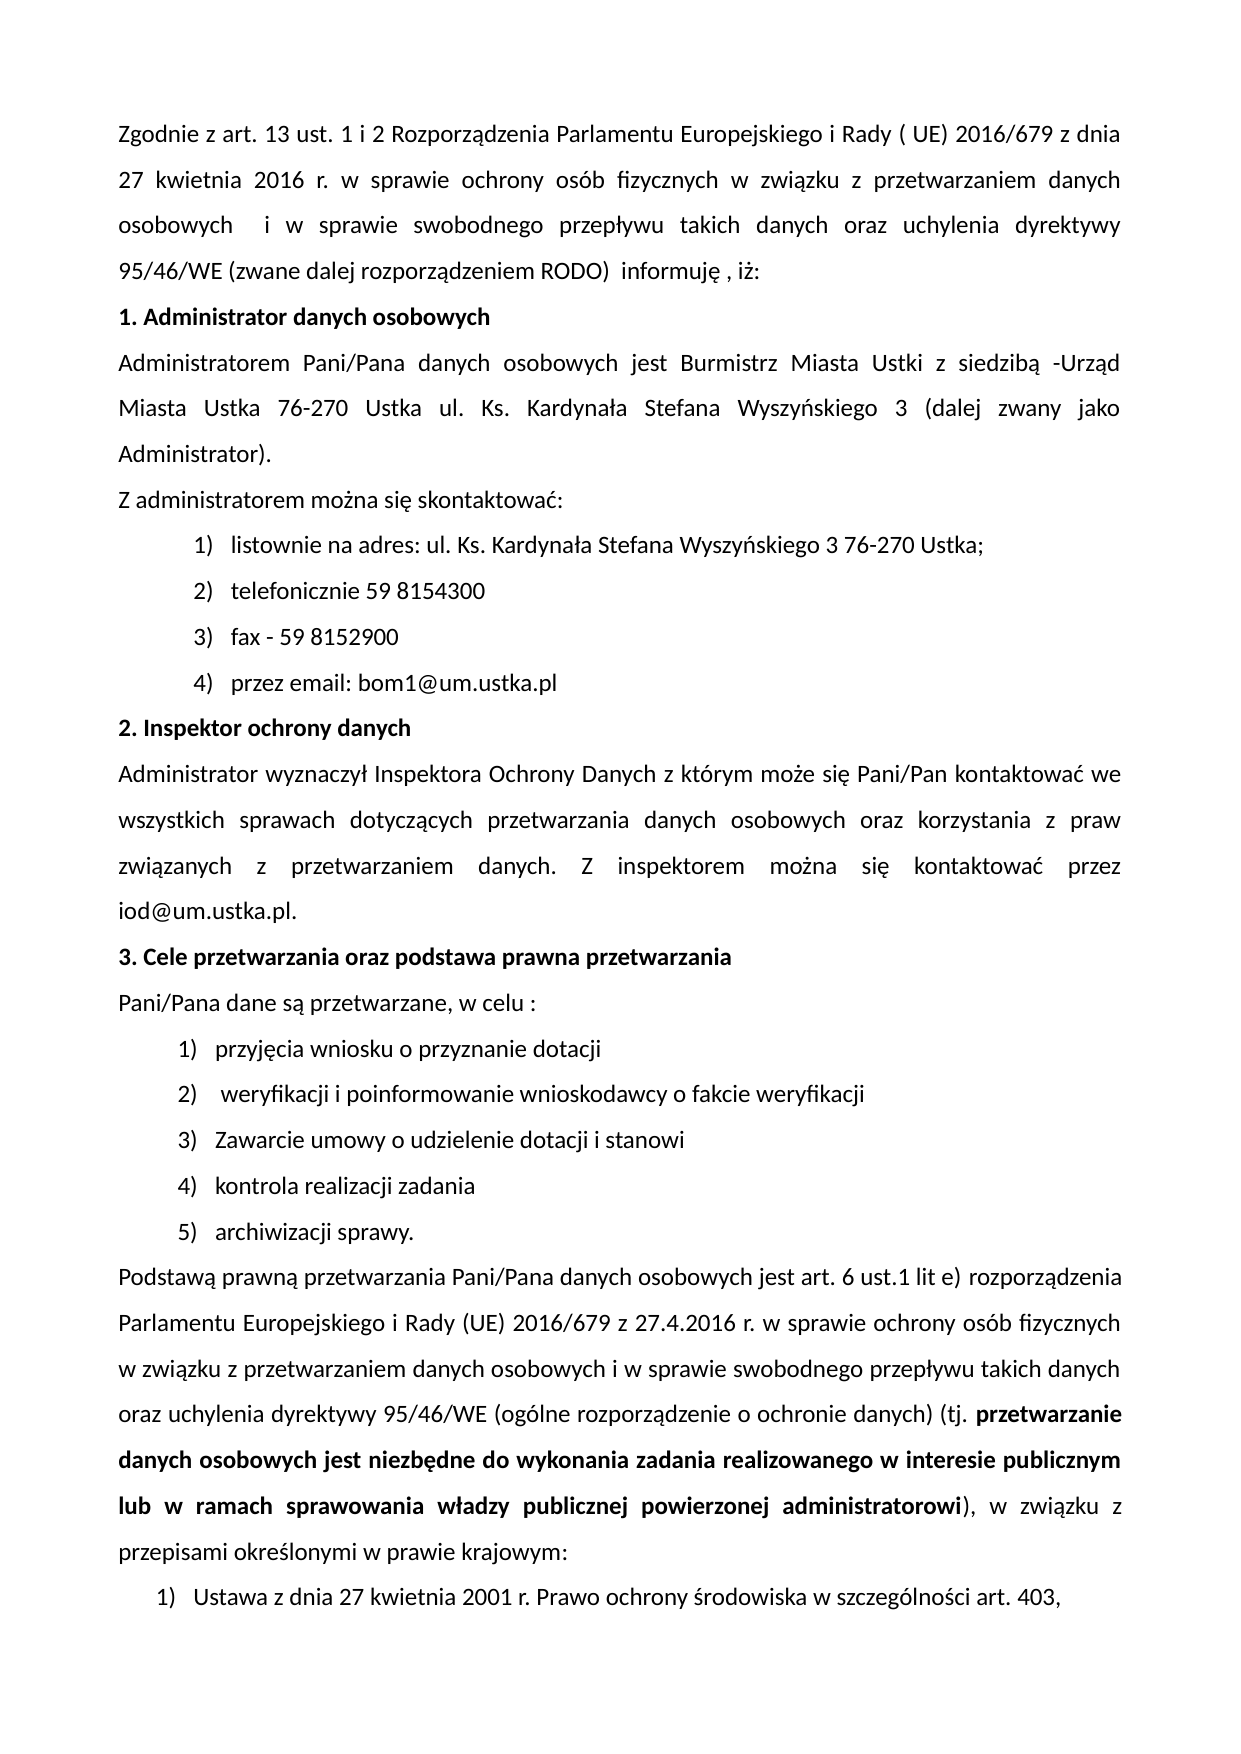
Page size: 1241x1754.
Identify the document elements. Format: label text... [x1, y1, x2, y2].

text Pani/Pana dane są przetwarzane, w celu : [118, 987, 1122, 1017]
text Podstawą prawną przetwarzania Pani/Pana danych osobowych jest art. 6 ust.1 lit e) rozporządzenia Parlamentu Europejskiego i Rady (UE) 2016/679 z 27.4.2016 r. w sprawie ochrony osób fizycznych w związku z przetwarzaniem danych osobowych i w sprawie swobodnego przepływu takich danych oraz uchylenia dyrektywy 95/46/WE (ogólne rozporządzenie o ochronie danych) (tj. przetwarzanie danych osobowych jest niezbędne do wykonania zadania realizowanego w interesie publicznym lub w ramach sprawowania władzy publicznej powierzonej administratorowi), w związku z przepisami określonymi w prawie krajowym: [118, 1261, 1122, 1566]
list Zawarcie umowy o udzielenie dotacji i stanowi [177, 1124, 1122, 1155]
list przyjęcia wniosku o przyznanie dotacji [177, 1033, 1122, 1063]
list archiwizacji sprawy. [177, 1216, 1122, 1246]
text Z administratorem można się skontaktować: [118, 484, 1122, 514]
text Administratorem Pani/Pana danych osobowych jest Burmistrz Miasta Ustki z siedzibą -Urząd Miasta Ustka 76-270 Ustka ul. Ks. Kardynała Stefana Wyszyńskiego 3 (dalej zwany jako Administrator). [118, 347, 1122, 469]
list 3. Cele przetwarzania oraz podstawa prawna przetwarzania [83, 941, 1122, 972]
list Ustawa z dnia 27 kwietnia 2001 r. Prawo ochrony środowiska w szczególności art. 403, [156, 1581, 1122, 1612]
list telefonicznie 59 8154300 [193, 575, 1122, 606]
list kontrola realizacji zadania [177, 1170, 1122, 1200]
text Administrator wyznaczył Inspektora Ochrony Danych z którym może się Pani/Pan kontaktować we wszystkich sprawach dotyczących przetwarzania danych osobowych oraz korzystania z praw związanych z przetwarzaniem danych. Z inspektorem można się kontaktować przez iod@um.ustka.pl. [118, 758, 1122, 926]
list fax - 59 8152900 [193, 621, 1122, 652]
list przez email: bom1@um.ustka.pl [193, 667, 1122, 697]
list 2. Inspektor ochrony danych [83, 713, 1122, 743]
list weryfikacji i poinformowanie wnioskodawcy o fakcie weryfikacji [177, 1078, 1122, 1109]
text Zgodnie z art. 13 ust. 1 i 2 Rozporządzenia Parlamentu Europejskiego i Rady ( UE) 2016/679 z dnia 27 kwietnia 2016 r. w sprawie ochrony osób fizycznych w związku z przetwarzaniem danych osobowych i w sprawie swobodnego przepływu takich danych oraz uchylenia dyrektywy 95/46/WE (zwane dalej rozporządzeniem RODO) informuję , iż: [118, 118, 1122, 286]
list 1. Administrator danych osobowych [83, 301, 1122, 332]
list listownie na adres: ul. Ks. Kardynała Stefana Wyszyńskiego 3 76-270 Ustka; [193, 530, 1122, 560]
